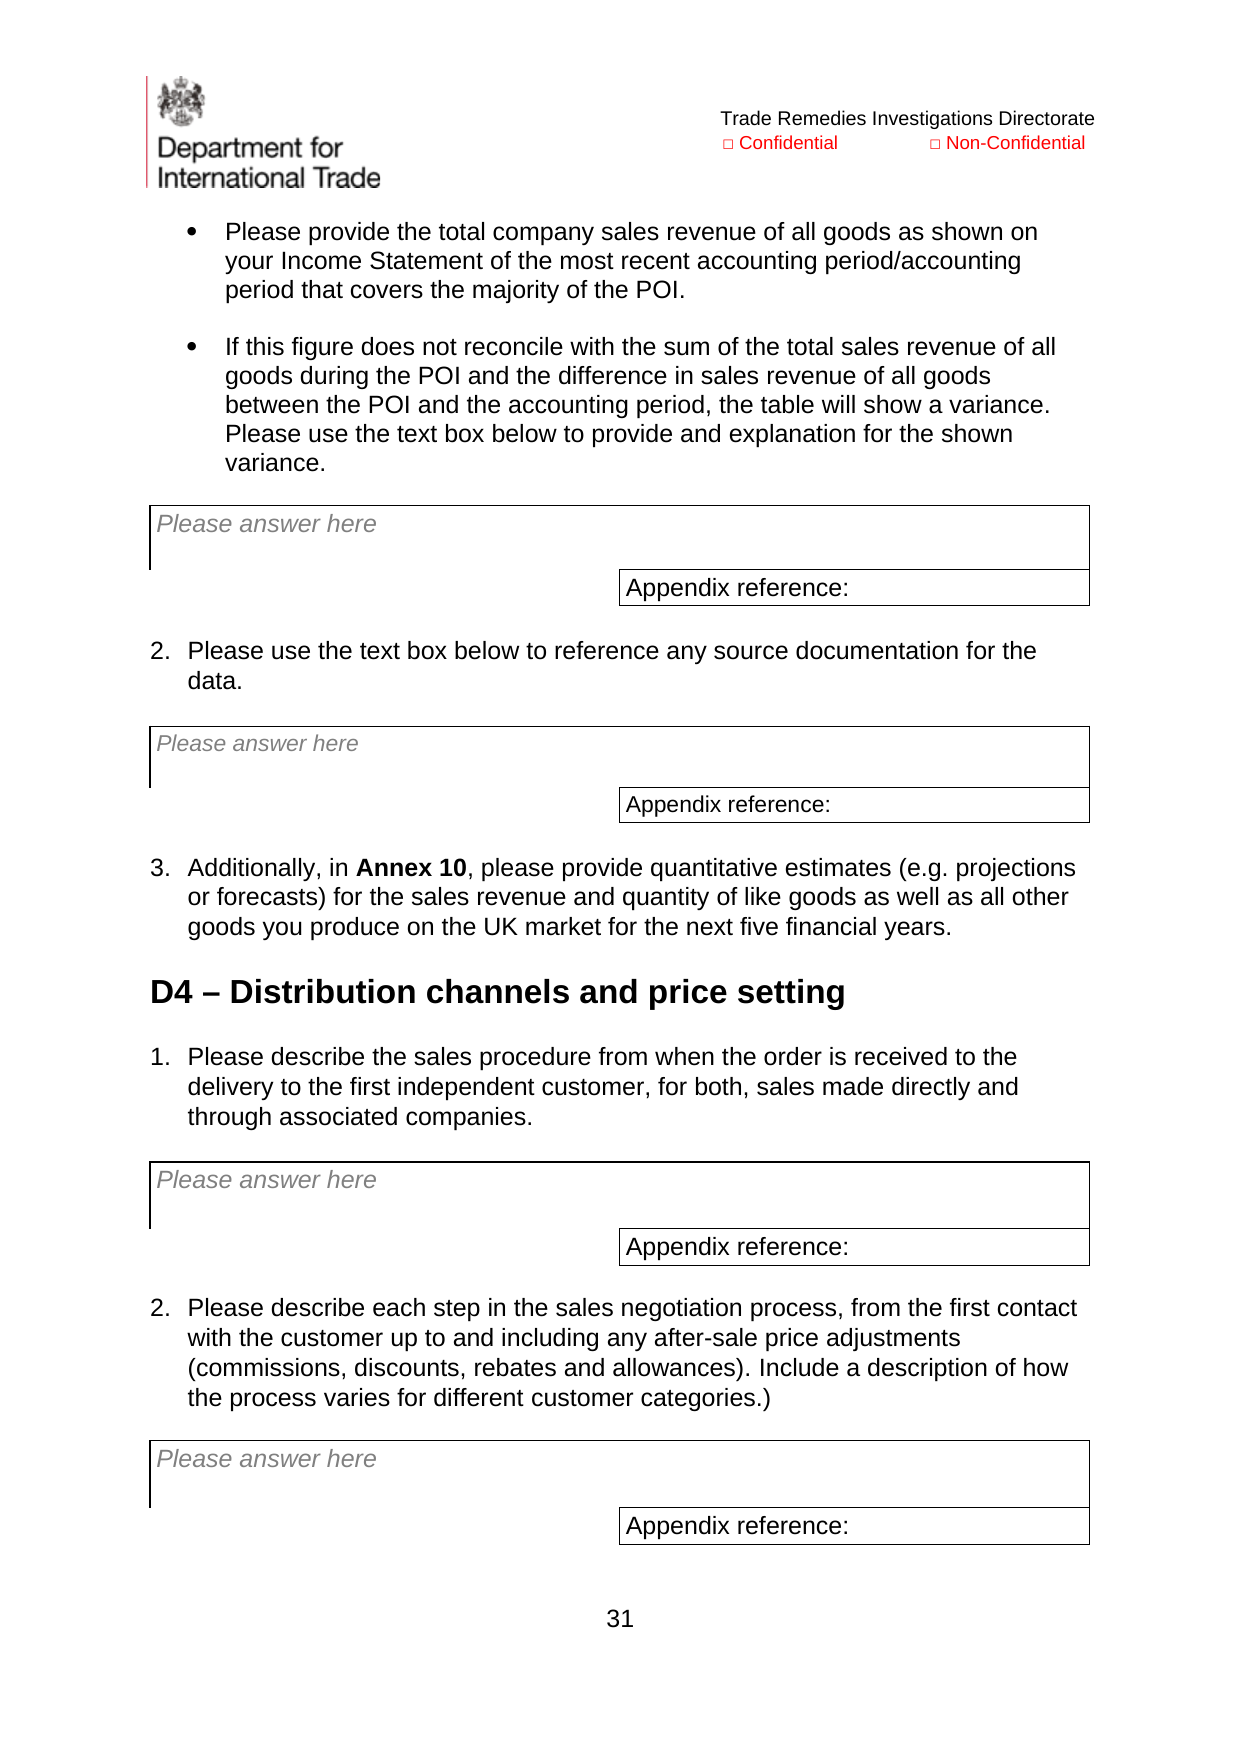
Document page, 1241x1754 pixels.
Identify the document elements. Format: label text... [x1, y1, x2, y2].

table_cell [150, 1229, 619, 1265]
table_cell Appendix reference: [620, 570, 1089, 605]
table_header Please answer here [151, 727, 1089, 787]
list Please describe each step in the sales negotiation process, from the first contact with the customer up to and including any after-sale price adjustments (commissions, discounts, rebates and allowances). Include a description of how the process varies for different customer categories.) [150, 1293, 1090, 1412]
table_header Please answer here [151, 506, 1089, 569]
list If this figure does not reconcile with the sum of the total sales revenue of all goods during the POI and the difference in sales revenue of all goods between the POI and the accounting period, the table will show a variance. Please use the text box below to provide and explanation for the shown variance. [187, 332, 1090, 476]
list Additionally, in Annex 10, please provide quantitative estimates (e.g. projections or forecasts) for the sales revenue and quantity of like goods as well as all other goods you produce on the UK market for the next five financial years. [150, 852, 1090, 941]
table_header Please answer here [151, 1441, 1089, 1507]
table_cell Appendix reference: [620, 788, 1089, 822]
subtitle D4 – Distribution channels and price setting [150, 972, 1090, 1011]
table_cell [150, 570, 619, 605]
table_cell Appendix reference: [620, 1508, 1089, 1544]
table_cell [150, 788, 619, 822]
list Please provide the total company sales revenue of all goods as shown on your Income Statement of the most recent accounting period/accounting period that covers the majority of the POI. [187, 217, 1090, 304]
table_header Please answer here [151, 1163, 1089, 1228]
table_cell Appendix reference: [620, 1229, 1089, 1265]
list Please use the text box below to reference any source documentation for the data. [150, 636, 1090, 694]
table_cell [150, 1508, 619, 1544]
list Please describe the sales procedure from when the order is received to the delivery to the first independent customer, for both, sales made directly and through associated companies. [150, 1042, 1090, 1130]
